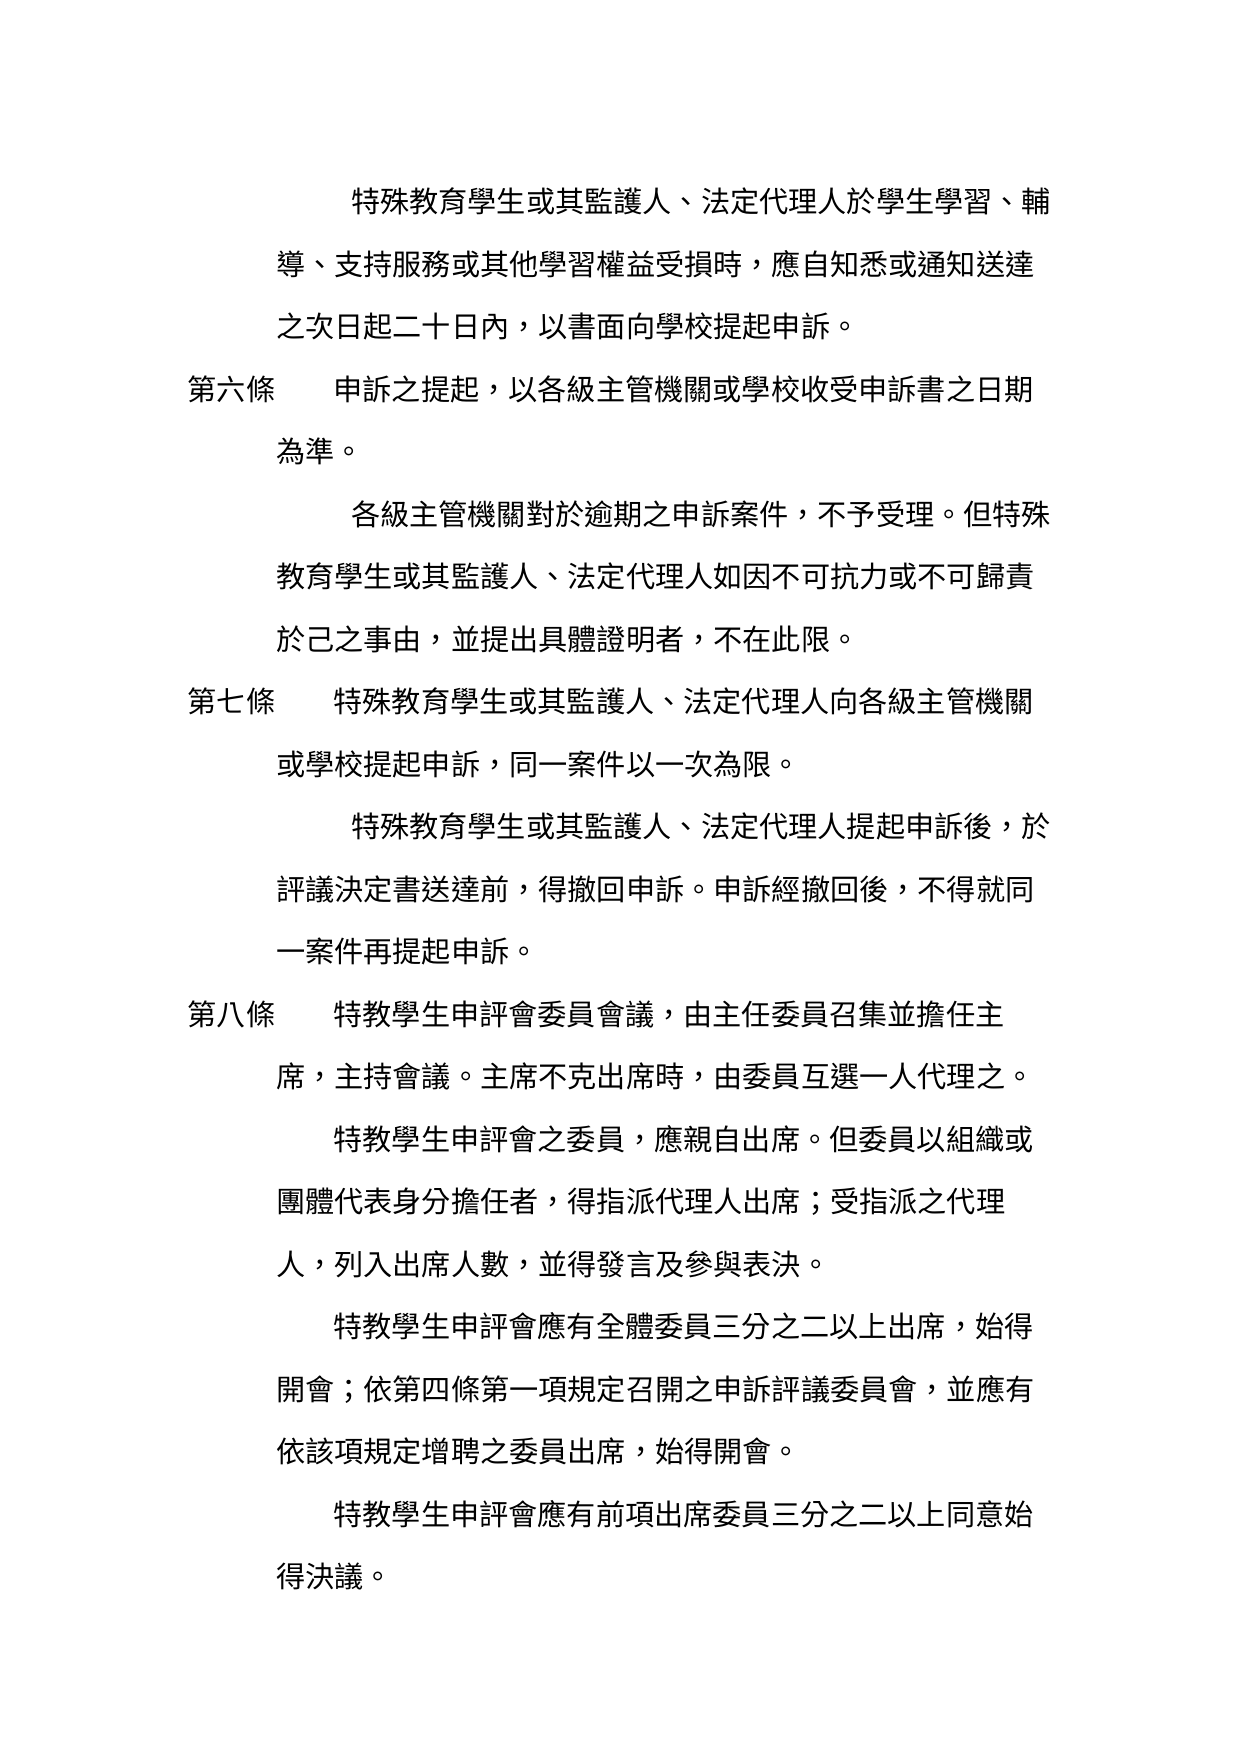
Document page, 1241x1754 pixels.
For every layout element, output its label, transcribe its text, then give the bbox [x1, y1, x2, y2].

text 特教學生申評會應有前項出席委員三分之二以上同意始得決議。 [187, 1471, 1053, 1596]
text 特教學生申評會之委員，應親自出席。但委員以組織或團體代表身分擔任者，得指派代理人出席；受指派之代理人，列入出席人數，並得發言及參與表決。 [187, 1096, 1053, 1283]
text 特教學生申評會應有全體委員三分之二以上出席，始得開會；依第四條第一項規定召開之申訴評議委員會，並應有依該項規定增聘之委員出席，始得開會。 [187, 1283, 1053, 1471]
text 特殊教育學生或其監護人、法定代理人提起申訴後，於評議決定書送達前，得撤回申訴。申訴經撤回後，不得就同一案件再提起申訴。 [187, 783, 1053, 971]
text 各級主管機關對於逾期之申訴案件，不予受理。但特殊教育學生或其監護人、法定代理人如因不可抗力或不可歸責於己之事由，並提出具體證明者，不在此限。 [187, 471, 1053, 658]
text 第六條 申訴之提起，以各級主管機關或學校收受申訴書之日期為準。 [187, 346, 1053, 471]
text 第八條 特教學生申評會委員會議，由主任委員召集並擔任主席，主持會議。主席不克出席時，由委員互選一人代理之。 [187, 971, 1053, 1096]
text 第七條 特殊教育學生或其監護人、法定代理人向各級主管機關或學校提起申訴，同一案件以一次為限。 [187, 658, 1053, 783]
text 特殊教育學生或其監護人、法定代理人於學生學習、輔導、支持服務或其他學習權益受損時，應自知悉或通知送達之次日起二十日內，以書面向學校提起申訴。 [187, 158, 1053, 346]
